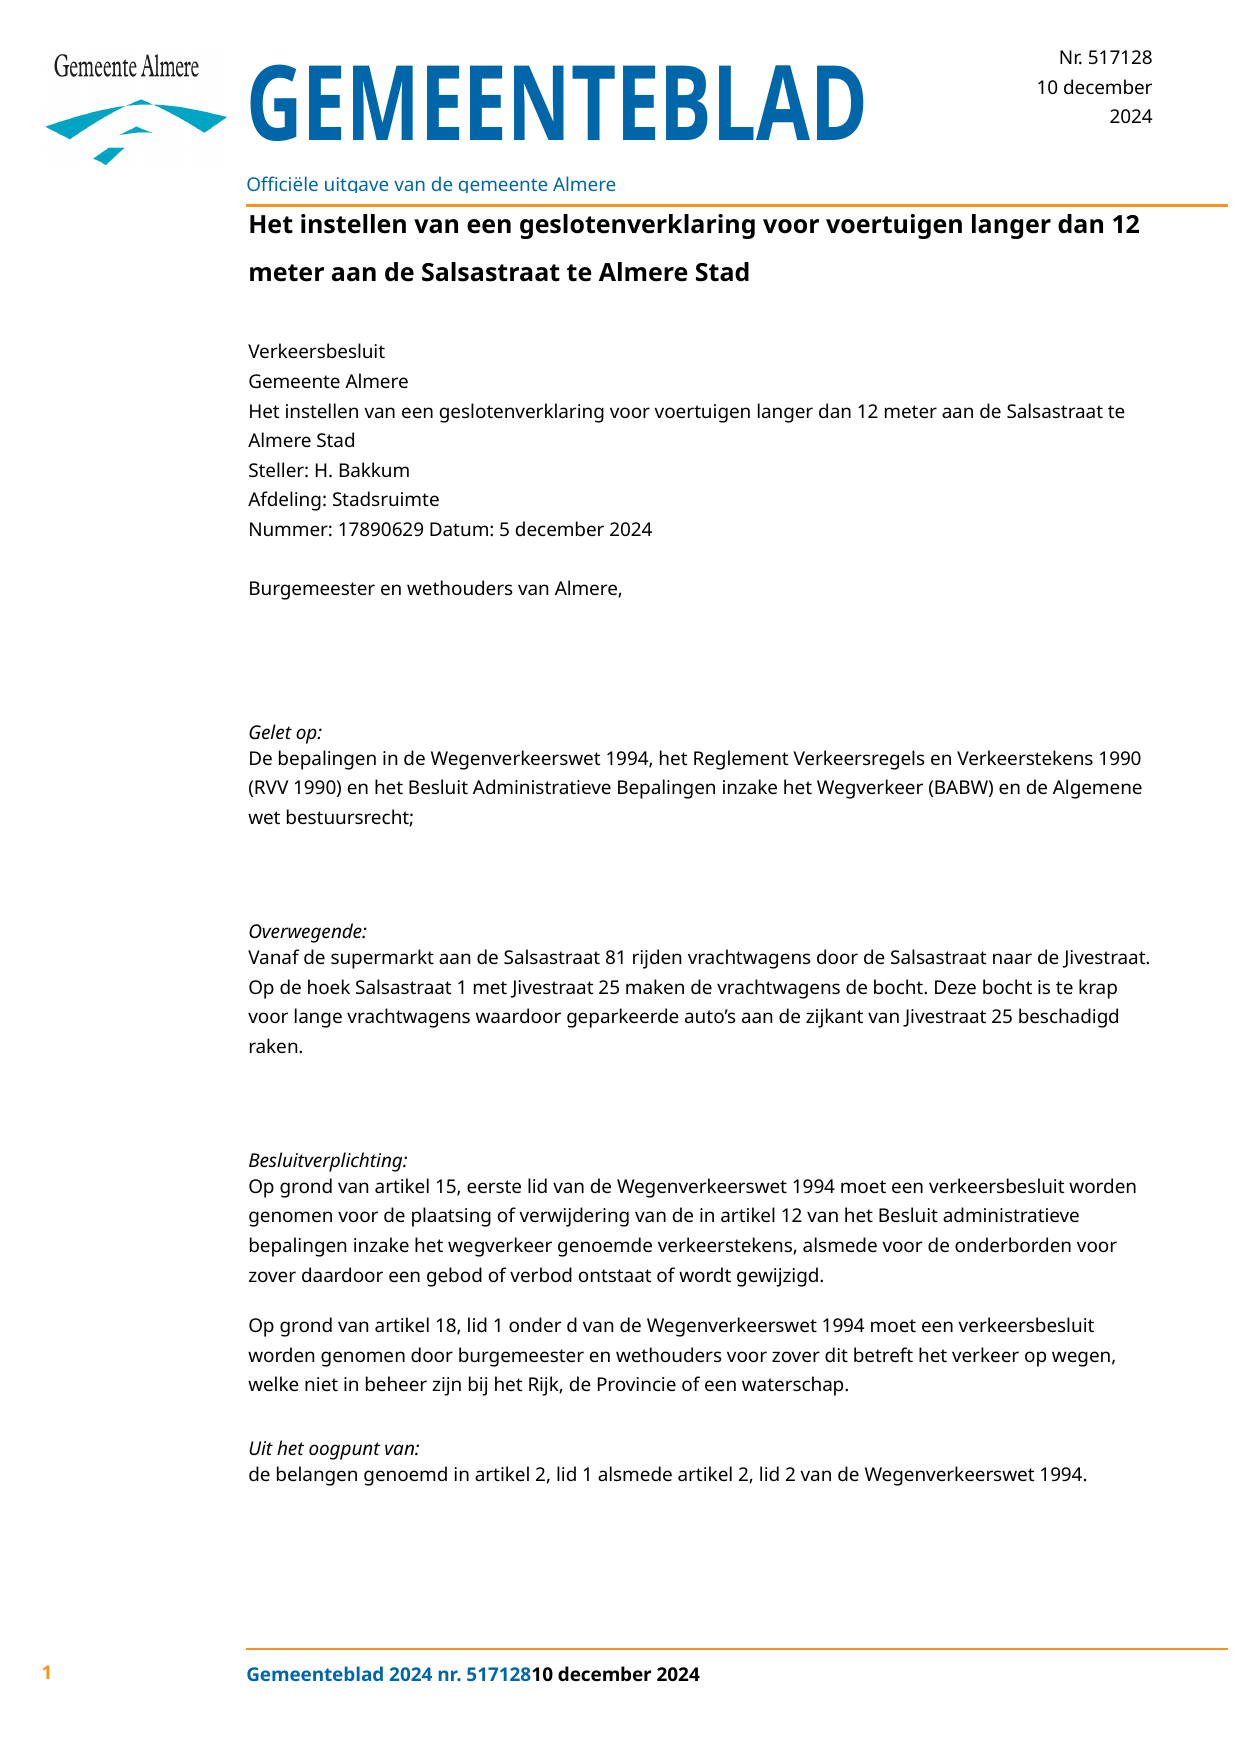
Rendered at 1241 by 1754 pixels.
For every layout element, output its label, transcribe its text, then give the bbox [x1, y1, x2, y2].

text De bepalingen in de Wegenverkeerswet 1994, het Reglement Verkeersregels en Verkeerstekens 1990 (RVV 1990) en het Besluit Administratieve Bepalingen inzake het Wegverkeer (BABW) en de Algemene wet bestuursrecht; [248, 745, 1152, 830]
text Nummer: 17890629 Datum: 5 december 2024 [248, 516, 1152, 542]
text Het instellen van een geslotenverklaring voor voertuigen langer dan 12 meter aan de Salsastraat te Almere Stad [248, 398, 1152, 453]
text Steller: H. Bakkum [248, 457, 1152, 483]
text Gemeente Almere [248, 368, 1152, 394]
text Op grond van artikel 15, eerste lid van de Wegenverkeerswet 1994 moet een verkeersbesluit worden genomen voor de plaatsing of verwijdering van de in artikel 12 van het Besluit administratieve bepalingen inzake het wegverkeer genoemde verkeerstekens, alsmede voor de onderborden voor zover daardoor een gebod of verbod ontstaat of wordt gewijzigd. [248, 1173, 1152, 1288]
text Het instellen van een geslotenverklaring voor voertuigen langer dan 12 meter aan de Salsastraat te Almere Stad [248, 207, 1152, 288]
text Verkeersbesluit [248, 339, 1152, 364]
text Besluitverplichting: [248, 1147, 1152, 1173]
text Gelet op: [248, 719, 1152, 745]
text Overwegende: [248, 918, 1152, 944]
text Burgemeester en wethouders van Almere, [248, 575, 1152, 601]
text Uit het oogpunt van: [248, 1435, 1152, 1461]
text de belangen genoemd in artikel 2, lid 1 alsmede artikel 2, lid 2 van de Wegenverkeerswet 1994. [248, 1461, 1152, 1487]
text Afdeling: Stadsruimte [248, 487, 1152, 512]
text Op grond van artikel 18, lid 1 onder d van de Wegenverkeerswet 1994 moet een verkeersbesluit worden genomen door burgemeester en wethouders voor zover dit betreft het verkeer op wegen, welke niet in beheer zijn bij het Rijk, de Provincie of een waterschap. [248, 1312, 1152, 1397]
picture [41, 47, 231, 172]
text Vanaf de supermarkt aan de Salsastraat 81 rijden vrachtwagens door de Salsastraat naar de Jivestraat. Op de hoek Salsastraat 1 met Jivestraat 25 maken de vrachtwagens de bocht. Deze bocht is te krap voor lange vrachtwagens waardoor geparkeerde auto’s aan de zijkant van Jivestraat 25 beschadigd raken. [248, 944, 1152, 1059]
